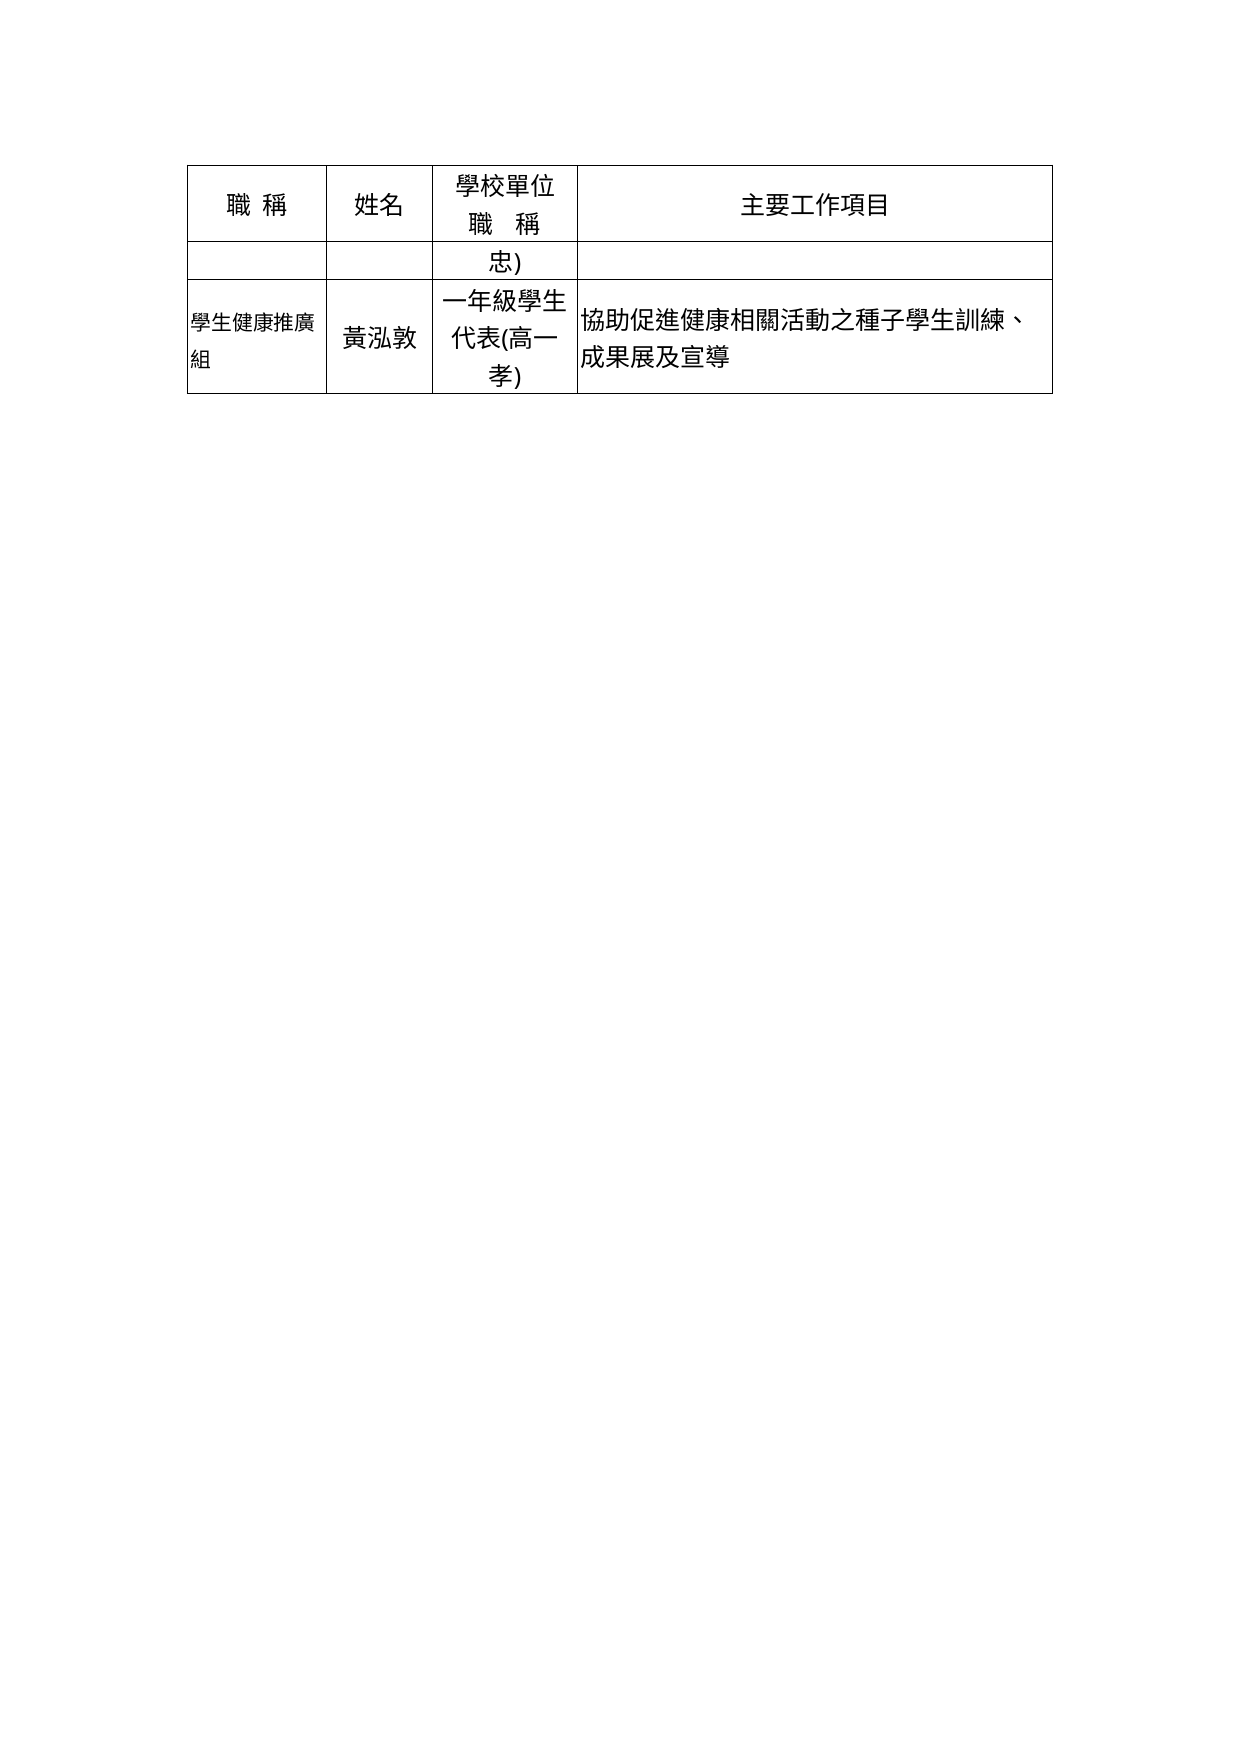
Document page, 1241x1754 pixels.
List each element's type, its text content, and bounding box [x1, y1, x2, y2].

table_header 職 稱 [188, 166, 326, 241]
table_cell [327, 242, 432, 279]
table_header 主要工作項目 [578, 166, 1052, 241]
table_cell 一年級學生代表(高一孝) [433, 280, 577, 393]
table_cell 忠) [433, 242, 577, 279]
table_header 姓名 [327, 166, 432, 241]
table_header 學校單位 職 稱 [433, 166, 577, 241]
table_cell [578, 242, 1052, 279]
table_cell [188, 242, 326, 279]
table_cell 學生健康推廣組 [188, 280, 326, 393]
table_cell 黃泓敦 [327, 280, 432, 393]
table_cell 協助促進健康相關活動之種子學生訓練、成果展及宣導 [578, 280, 1052, 393]
